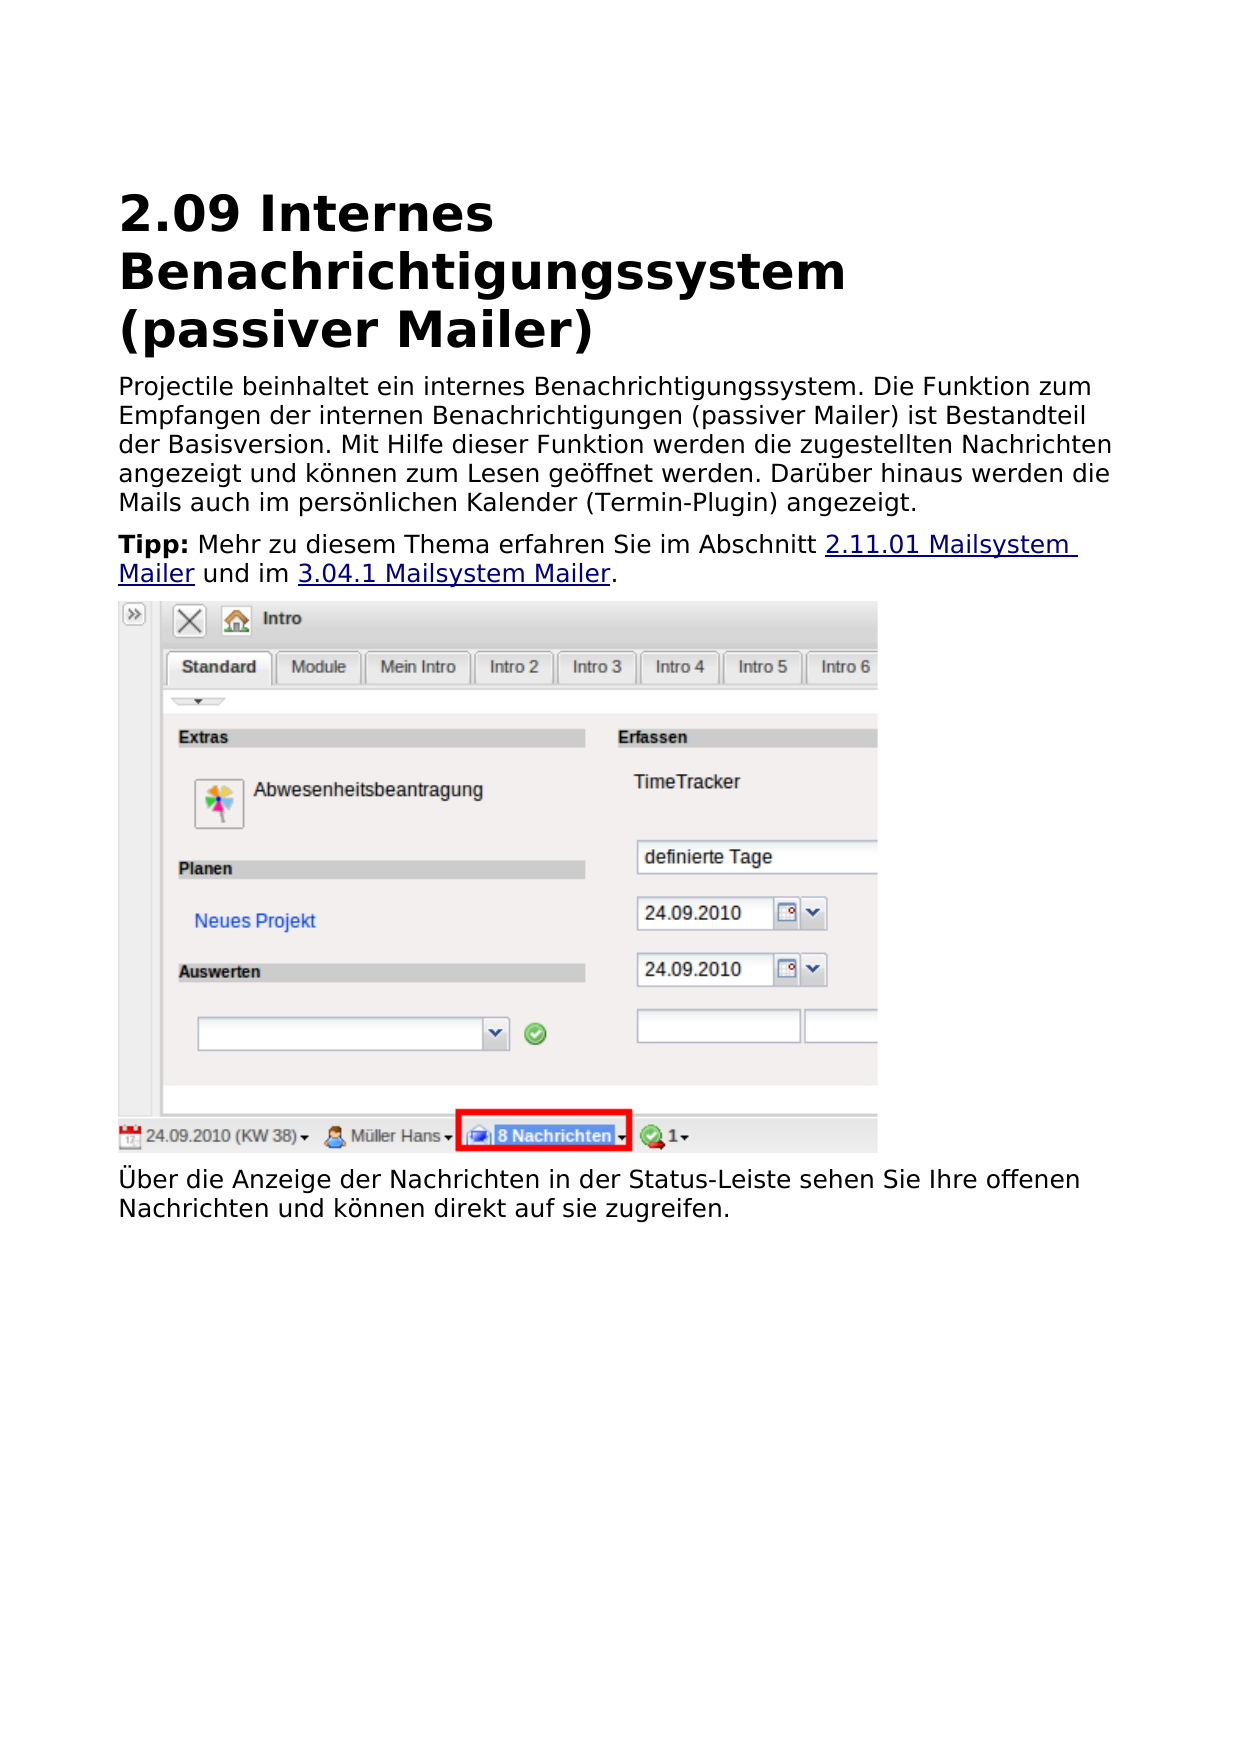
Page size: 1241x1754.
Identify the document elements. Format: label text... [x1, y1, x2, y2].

text Tipp: Mehr zu diesem Thema erfahren Sie im Abschnitt 2.11.01 Mailsystem Mailer und im 3.04.1 Mailsystem Mailer. [118, 530, 1122, 589]
text Über die Anzeige der Nachrichten in der Status-Leiste sehen Sie Ihre offenen Nachrichten und können direkt auf sie zugreifen. [118, 1165, 1122, 1223]
text Projectile beinhaltet ein internes Benachrichtigungssystem. Die Funktion zum Empfangen der internen Benachrichtigungen (passiver Mailer) ist Bestandteil der Basisversion. Mit Hilfe dieser Funktion werden die zugestellten Nachrichten angezeigt und können zum Lesen geöffnet werden. Darüber hinaus werden die Mails auch im persönlichen Kalender (Termin-Plugin) angezeigt. [118, 372, 1122, 518]
subtitle 2.09 Internes Benachrichtigungssystem (passiver Mailer) [118, 185, 1122, 359]
picture [118, 601, 878, 1153]
